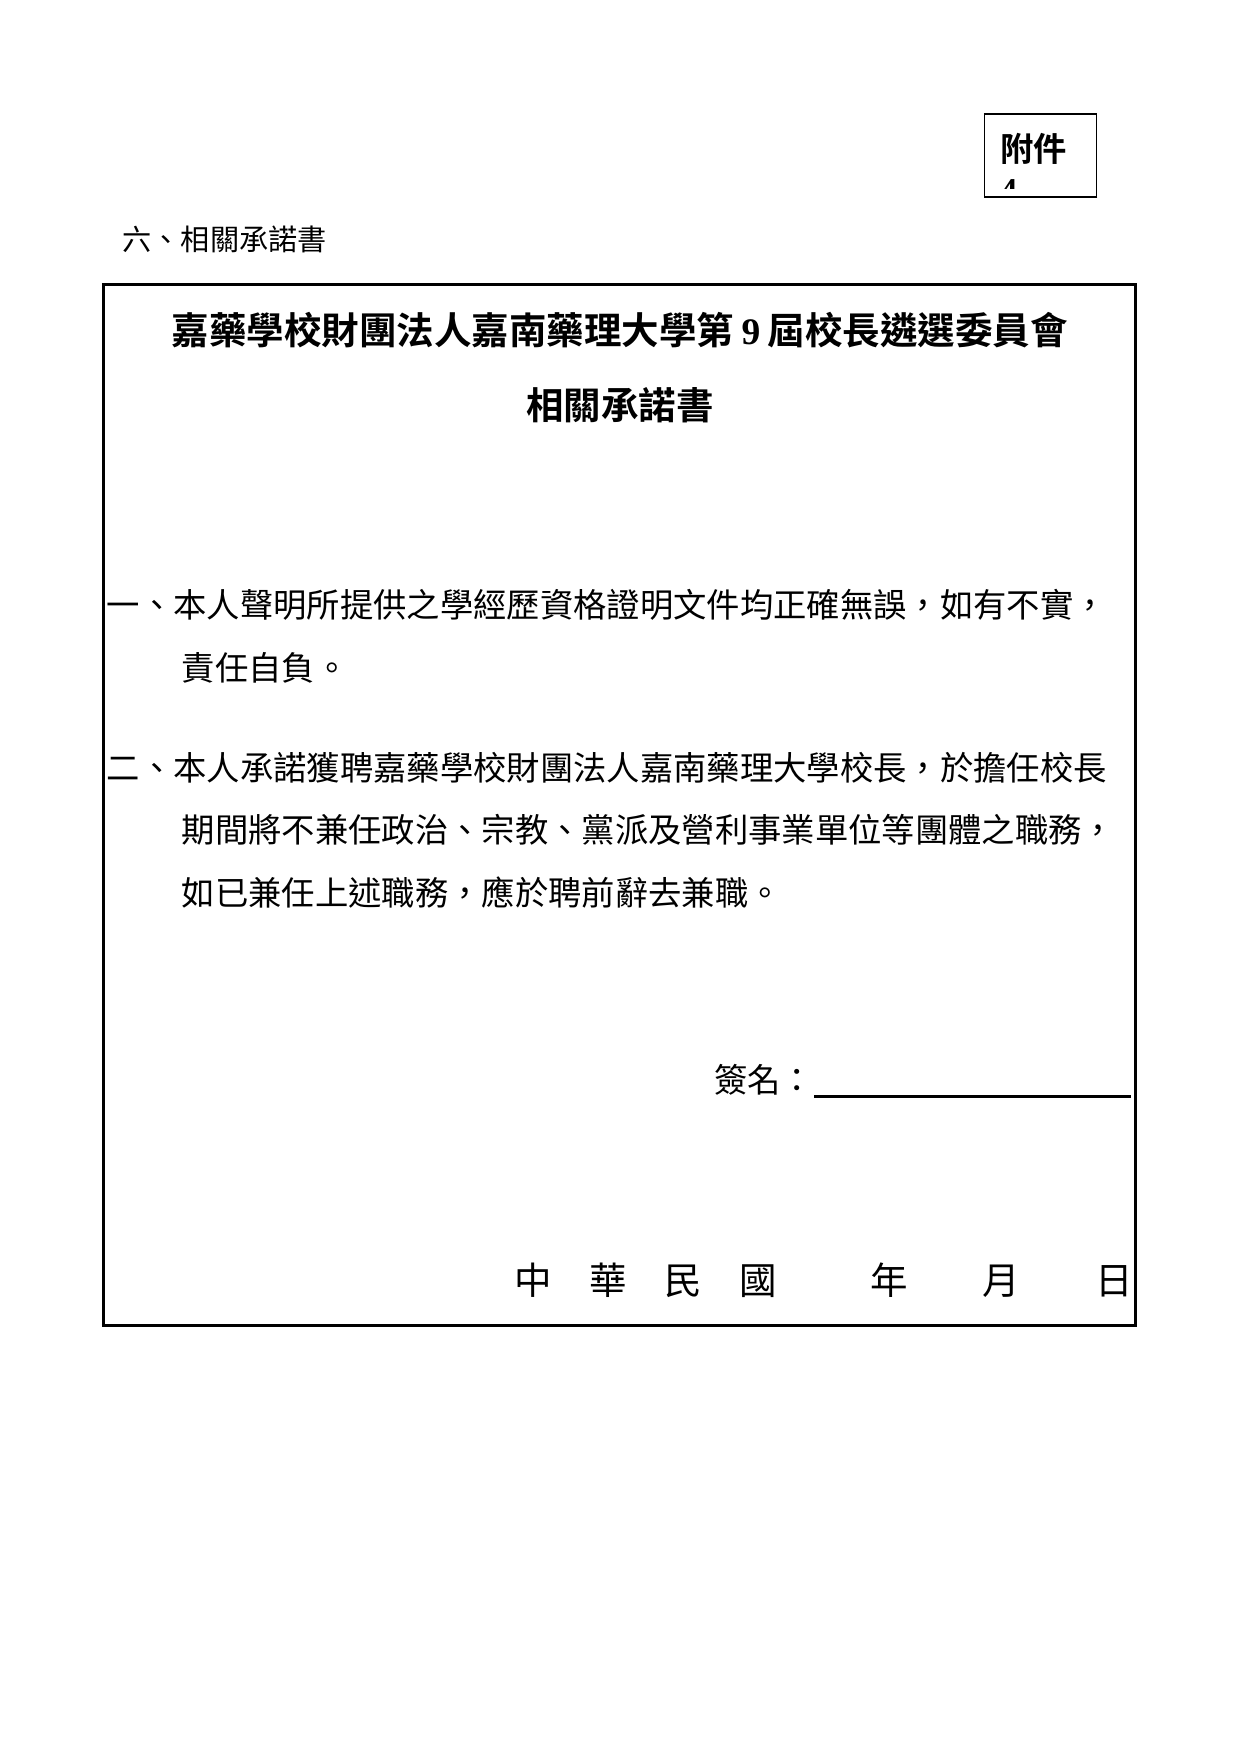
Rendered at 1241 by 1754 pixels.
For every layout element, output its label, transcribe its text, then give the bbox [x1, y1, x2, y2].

text 六、相關承諾書 [122, 196, 1053, 258]
text 六、相關承諾書 [985, 115, 1096, 196]
table_header 嘉藥學校財團法人嘉南藥理大學第9屆校長遴選委員會 相關承諾書 一、本人聲明所提供之學經歷資格證明文件均正確無誤，如有不實，責任自負。 二、本人承諾獲聘嘉藥學校財團法人嘉南藥理大學校長，於擔任校長期間將不兼任政治、宗教、黨派及營利事業單位等團體之職務，如已兼任上述職務，應於聘前辭去兼職。 簽名： 中 華 民 國 年 月 日 [105, 286, 1134, 1324]
text 附件4 [1000, 122, 1081, 188]
